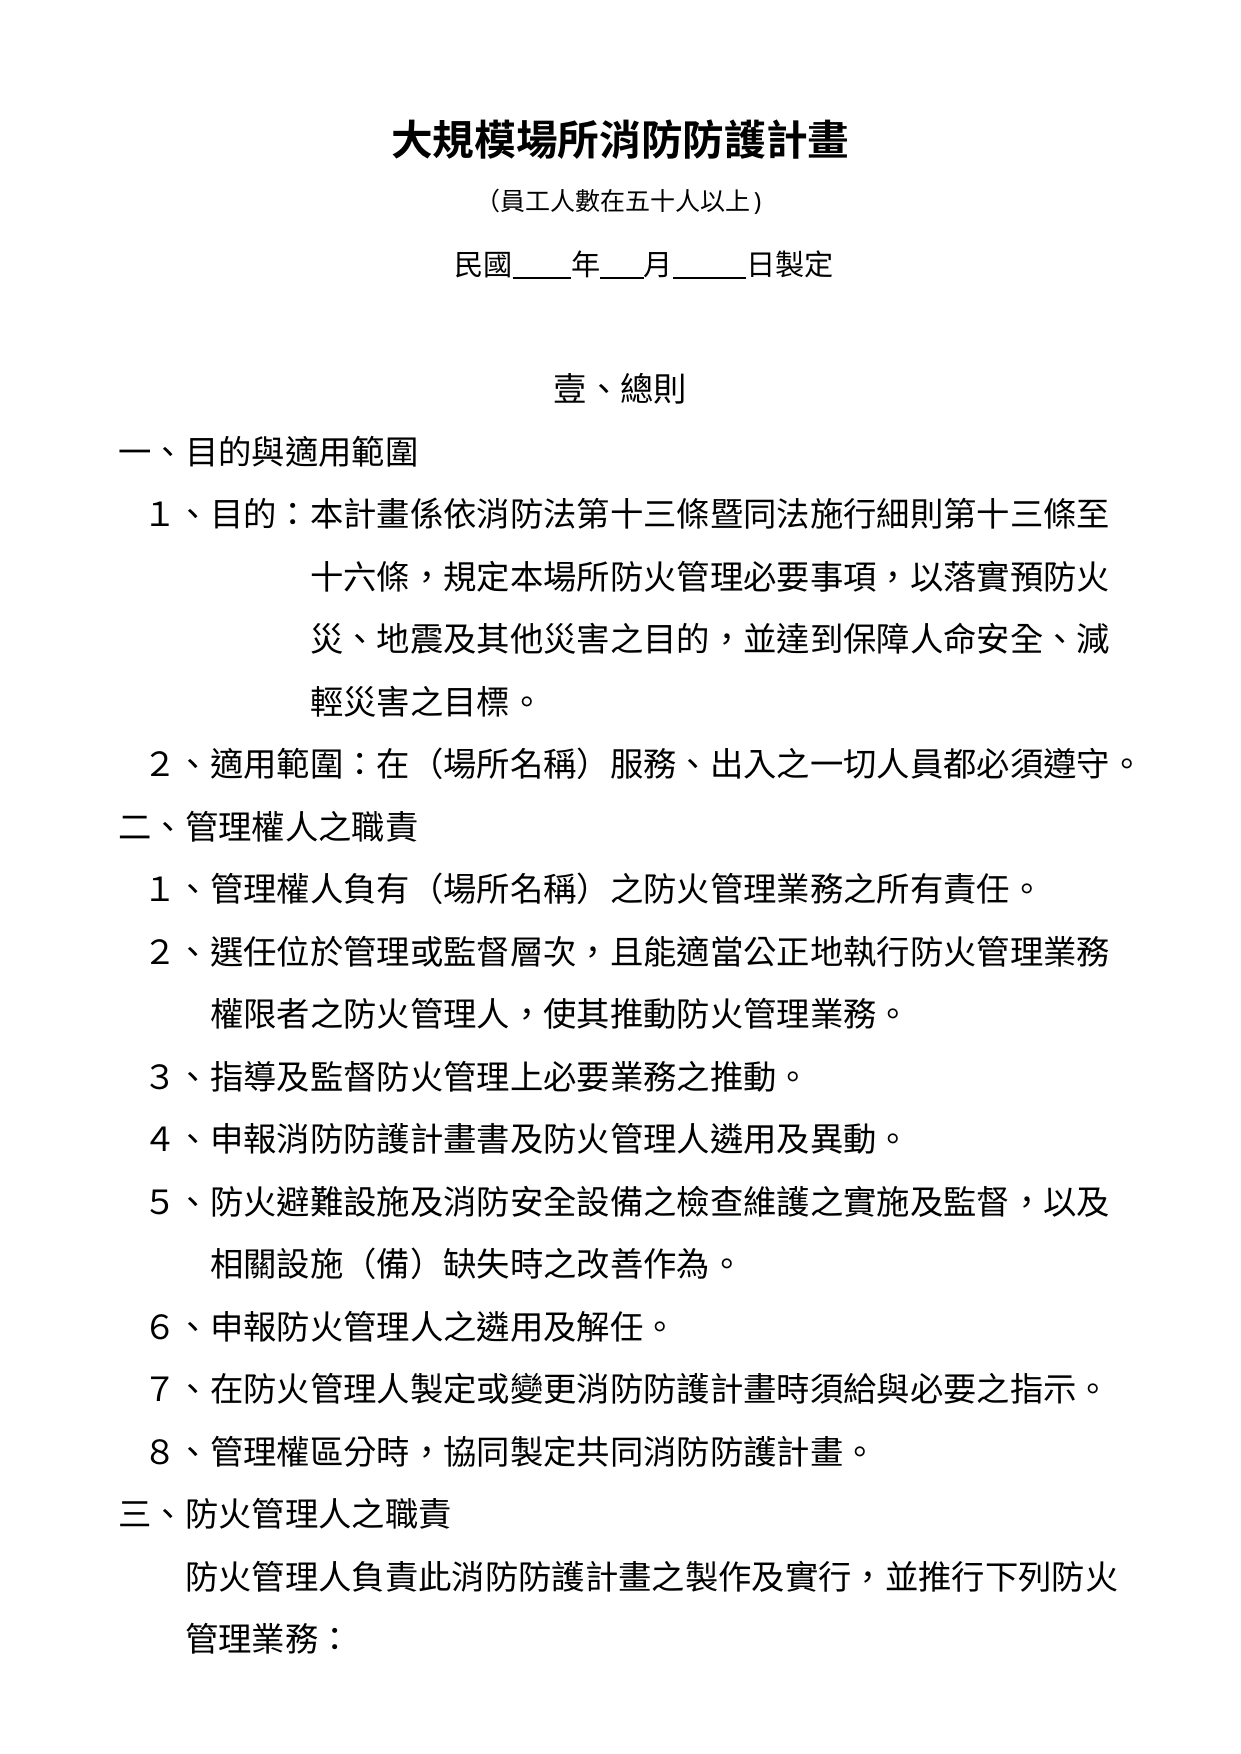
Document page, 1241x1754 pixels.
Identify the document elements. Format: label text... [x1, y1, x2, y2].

text １、目的：本計畫係依消防法第十三條暨同法施行細則第十三條至十六條，規定本場所防火管理必要事項，以落實預防火災、地震及其他災害之目的，並達到保障人命安全、減輕災害之目標。 [143, 471, 1122, 721]
text １、管理權人負有（場所名稱）之防火管理業務之所有責任。 [143, 846, 1122, 908]
text 民國 年 月 日製定 [118, 221, 1169, 283]
text ６、申報防火管理人之遴用及解任。 [143, 1283, 1122, 1346]
text ２、選任位於管理或監督層次，且能適當公正地執行防火管理業務權限者之防火管理人，使其推動防火管理業務。 [143, 908, 1122, 1033]
text ７、在防火管理人製定或變更消防防護計畫時須給與必要之指示。 [143, 1346, 1122, 1408]
text 二、管理權人之職責 [118, 783, 1122, 846]
text ３、指導及監督防火管理上必要業務之推動。 [143, 1033, 1122, 1096]
text 一、目的與適用範圍 [118, 408, 1122, 471]
text （員工人數在五十人以上) [118, 158, 1122, 221]
text 壹、總則 [118, 346, 1122, 408]
text ４、申報消防防護計畫書及防火管理人遴用及異動。 [143, 1096, 1122, 1158]
text ５、防火避難設施及消防安全設備之檢查維護之實施及監督，以及相關設施（備）缺失時之改善作為。 [143, 1158, 1122, 1283]
text 大規模場所消防防護計畫 [118, 96, 1122, 158]
text 三、防火管理人之職責 [118, 1471, 1122, 1533]
text ２、適用範圍：在（場所名稱）服務、出入之一切人員都必須遵守。 [143, 721, 1122, 783]
text 防火管理人負責此消防防護計畫之製作及實行，並推行下列防火管理業務： [185, 1533, 1122, 1658]
text ８、管理權區分時，協同製定共同消防防護計畫。 [143, 1408, 1122, 1471]
